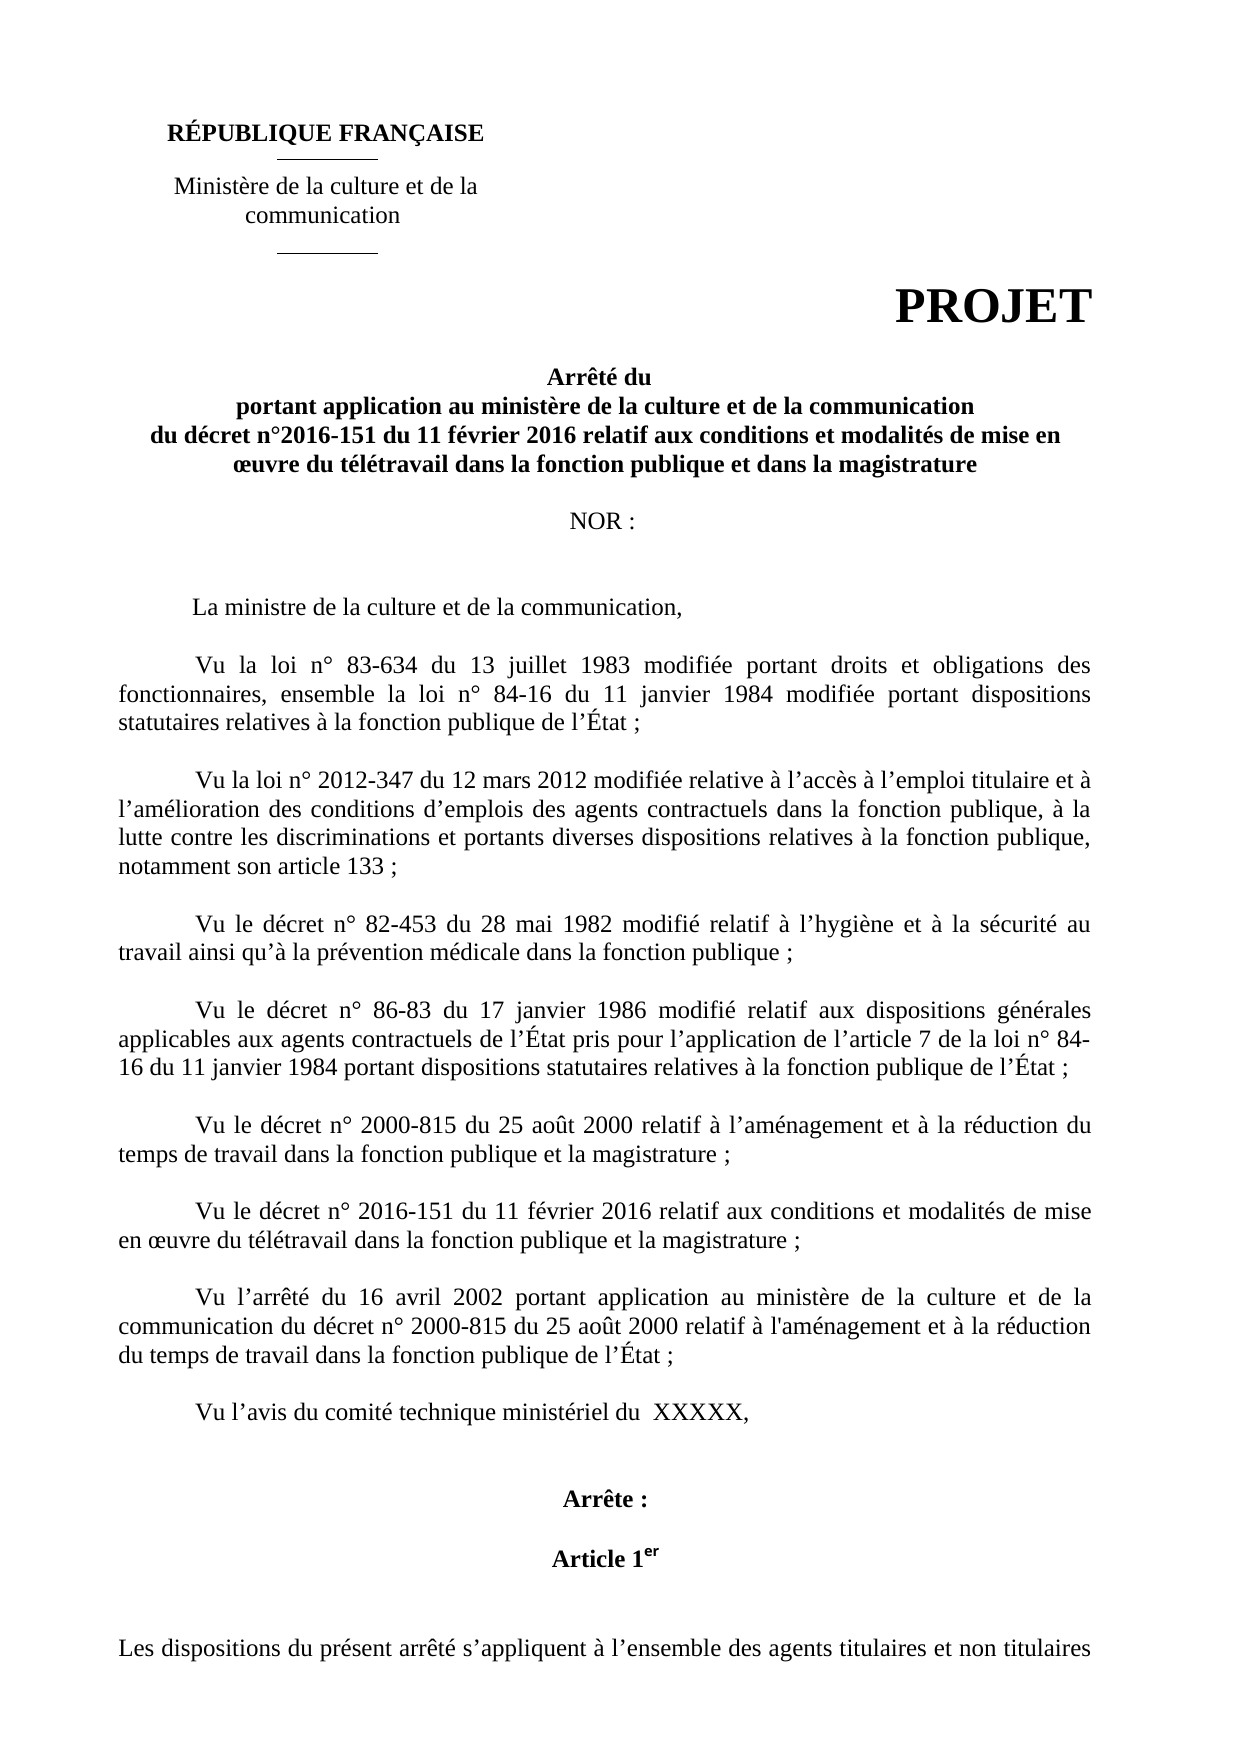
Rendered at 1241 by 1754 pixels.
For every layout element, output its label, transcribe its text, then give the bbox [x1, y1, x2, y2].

text Les dispositions du présent arrêté s’appliquent à l’ensemble des agents titulaires et non titulaires [118, 1633, 1092, 1661]
text Vu l’avis du comité technique ministériel du XXXXX, [118, 1397, 1092, 1426]
table_cell [277, 147, 378, 159]
table_cell [378, 229, 533, 252]
table_header RÉPUBLIQUE FRANÇAISE [118, 118, 533, 147]
table_cell [378, 253, 533, 276]
text Vu le décret n° 2016-151 du 11 février 2016 relatif aux conditions et modalités de mise en œuvre du télétravail dans la fonction publique et la magistrature ; [118, 1196, 1092, 1254]
text Arrête : [118, 1484, 1092, 1512]
text Vu le décret n° 82-453 du 28 mai 1982 modifié relatif à l’hygiène et à la sécurité au travail ainsi qu’à la prévention médicale dans la fonction publique ; [118, 909, 1092, 966]
text NOR : [118, 506, 1092, 535]
text Vu le décret n° 86-83 du 17 janvier 1986 modifié relatif aux dispositions générales applicables aux agents contractuels de l’État pris pour l’application de l’article 7 de la loi n° 84-16 du 11 janvier 1984 portant dispositions statutaires relatives à la fonction publique de l’État ; [118, 995, 1092, 1081]
text portant application au ministère de la culture et de la communication [118, 391, 1092, 420]
text Article 1er [118, 1541, 1092, 1575]
text du décret n°2016-151 du 11 février 2016 relatif aux conditions et modalités de mise en œuvre du télétravail dans la fonction publique et dans la magistrature [118, 420, 1092, 477]
text Arrêté du [118, 362, 1092, 391]
text Vu l’arrêté du 16 avril 2002 portant application au ministère de la culture et de la communication du décret n° 2000-815 du 25 août 2000 relatif à l'aménagement et à la réduction du temps de travail dans la fonction publique de l’État ; [118, 1282, 1092, 1369]
table_cell [277, 254, 378, 276]
text La ministre de la culture et de la communication, [118, 592, 1092, 621]
table_cell Ministère de la culture et de la communication [118, 159, 533, 229]
table_cell [118, 229, 277, 252]
table_cell [118, 147, 277, 159]
text Vu la loi n° 2012-347 du 12 mars 2012 modifiée relative à l’accès à l’emploi titulaire et à l’amélioration des conditions d’emplois des agents contractuels dans la fonction publique, à la lutte contre les discriminations et portants diverses dispositions relatives à la fonction publique, notamment son article 133 ; [118, 765, 1092, 880]
table_cell [118, 253, 277, 276]
text Vu la loi n° 83-634 du 13 juillet 1983 modifiée portant droits et obligations des fonctionnaires, ensemble la loi n° 84-16 du 11 janvier 1984 modifiée portant dispositions statutaires relatives à la fonction publique de l’État ; [118, 650, 1092, 736]
text PROJET [118, 276, 1092, 334]
table_cell [378, 147, 533, 159]
text Vu le décret n° 2000-815 du 25 août 2000 relatif à l’aménagement et à la réduction du temps de travail dans la fonction publique et la magistrature ; [118, 1110, 1092, 1167]
table_cell [277, 229, 378, 252]
